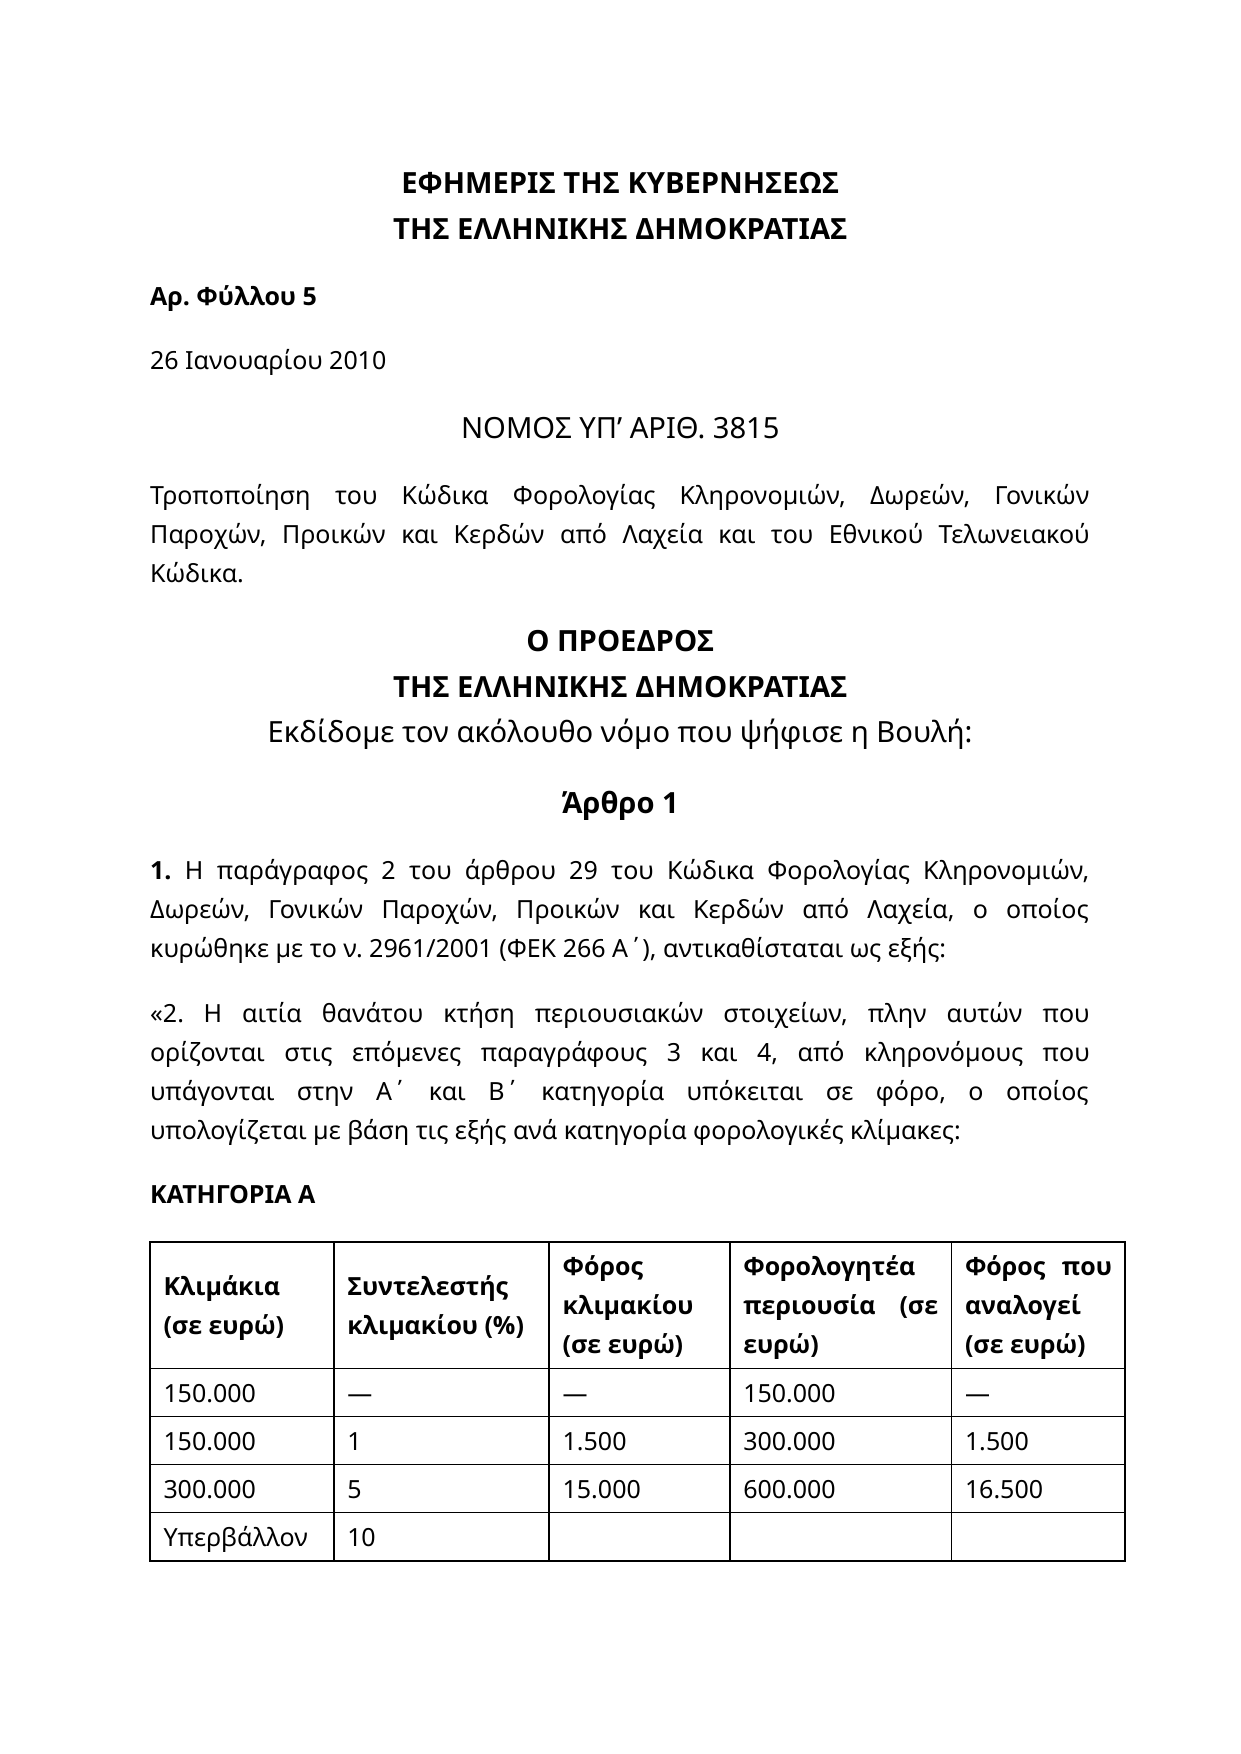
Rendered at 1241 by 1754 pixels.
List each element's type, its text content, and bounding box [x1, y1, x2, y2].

table_cell 150.000 [731, 1369, 951, 1416]
table_header Φόρος που αναλογεί (σε ευρώ) [952, 1243, 1124, 1367]
table_cell 150.000 [151, 1369, 333, 1416]
table_cell 150.000 [151, 1417, 333, 1464]
subtitle Άρθρο 1 [150, 782, 1090, 822]
table_cell 15.000 [550, 1465, 729, 1512]
table_header Συντελεστής κλιμακίου (%) [335, 1243, 548, 1367]
text 1. Η παράγραφος 2 του άρθρου 29 του Κώδικα Φορολογίας Κληρονομιών, Δωρεών, Γονικών Παροχών, Προικών και Κερδών από Λαχεία, ο οποίος κυρώθηκε με το ν. 2961/2001 (ΦΕΚ 266 Α΄), αντικαθίσταται ως εξής: [150, 853, 1090, 965]
table_cell [550, 1513, 729, 1560]
table_cell 5 [335, 1465, 548, 1512]
table_header Κλιμάκια (σε ευρώ) [151, 1243, 333, 1367]
text «2. Η αιτία θανάτου κτήση περιουσιακών στοιχείων, πλην αυτών που ορίζονται στις επόμενες παραγράφους 3 και 4, από κληρονόμους που υπάγονται στην Α΄ και Β΄ κατηγορία υπόκειται σε φόρο, ο οποίος υπολογίζεται με βάση τις εξής ανά κατηγορία φορολογικές κλίμακες: [150, 995, 1090, 1147]
text ΚΑΤΗΓΟΡΙΑ Α [150, 1177, 1090, 1211]
table_cell — [550, 1369, 729, 1416]
table_cell 600.000 [731, 1465, 951, 1512]
table_cell — [335, 1369, 548, 1416]
text Ο ΠΡΟΕΔΡΟΣ ΤΗΣ ΕΛΛΗΝΙΚΗΣ ΔΗΜΟΚΡΑΤΙΑΣ Εκδίδομε τον ακόλουθο νόμο που ψήφισε η Βουλή: [150, 620, 1090, 751]
table_cell 300.000 [731, 1417, 951, 1464]
table_cell — [952, 1369, 1124, 1416]
text Αρ. Φύλλου 5 [150, 279, 1090, 313]
text NOMOΣ ΥΠ’ ΑΡΙΘ. 3815 [150, 407, 1090, 447]
table_cell 1.500 [952, 1417, 1124, 1464]
table_cell [952, 1513, 1124, 1560]
table_cell 10 [335, 1513, 548, 1560]
table_cell 16.500 [952, 1465, 1124, 1512]
table_header Φόρος κλιμακίου (σε ευρώ) [550, 1243, 729, 1367]
text Τροποποίηση του Κώδικα Φορολογίας Κληρονομιών, Δωρεών, Γονικών Παροχών, Προικών και Κερδών από Λαχεία και του Εθνικού Τελωνειακού Κώδικα. [150, 478, 1090, 590]
text 26 Ιανουαρίου 2010 [150, 343, 1090, 377]
table_cell Υπερβάλλον [151, 1513, 333, 1560]
text ΕΦΗΜΕΡΙΣ ΤΗΣ ΚΥΒΕΡΝΗΣΕΩΣ ΤΗΣ ΕΛΛΗΝΙΚΗΣ ΔΗΜΟΚΡΑΤΙΑΣ [150, 162, 1090, 248]
table_cell 1.500 [550, 1417, 729, 1464]
table_header Φορολογητέα περιουσία (σε ευρώ) [731, 1243, 951, 1367]
table_cell 1 [335, 1417, 548, 1464]
table_cell [731, 1513, 951, 1560]
table_cell 300.000 [151, 1465, 333, 1512]
